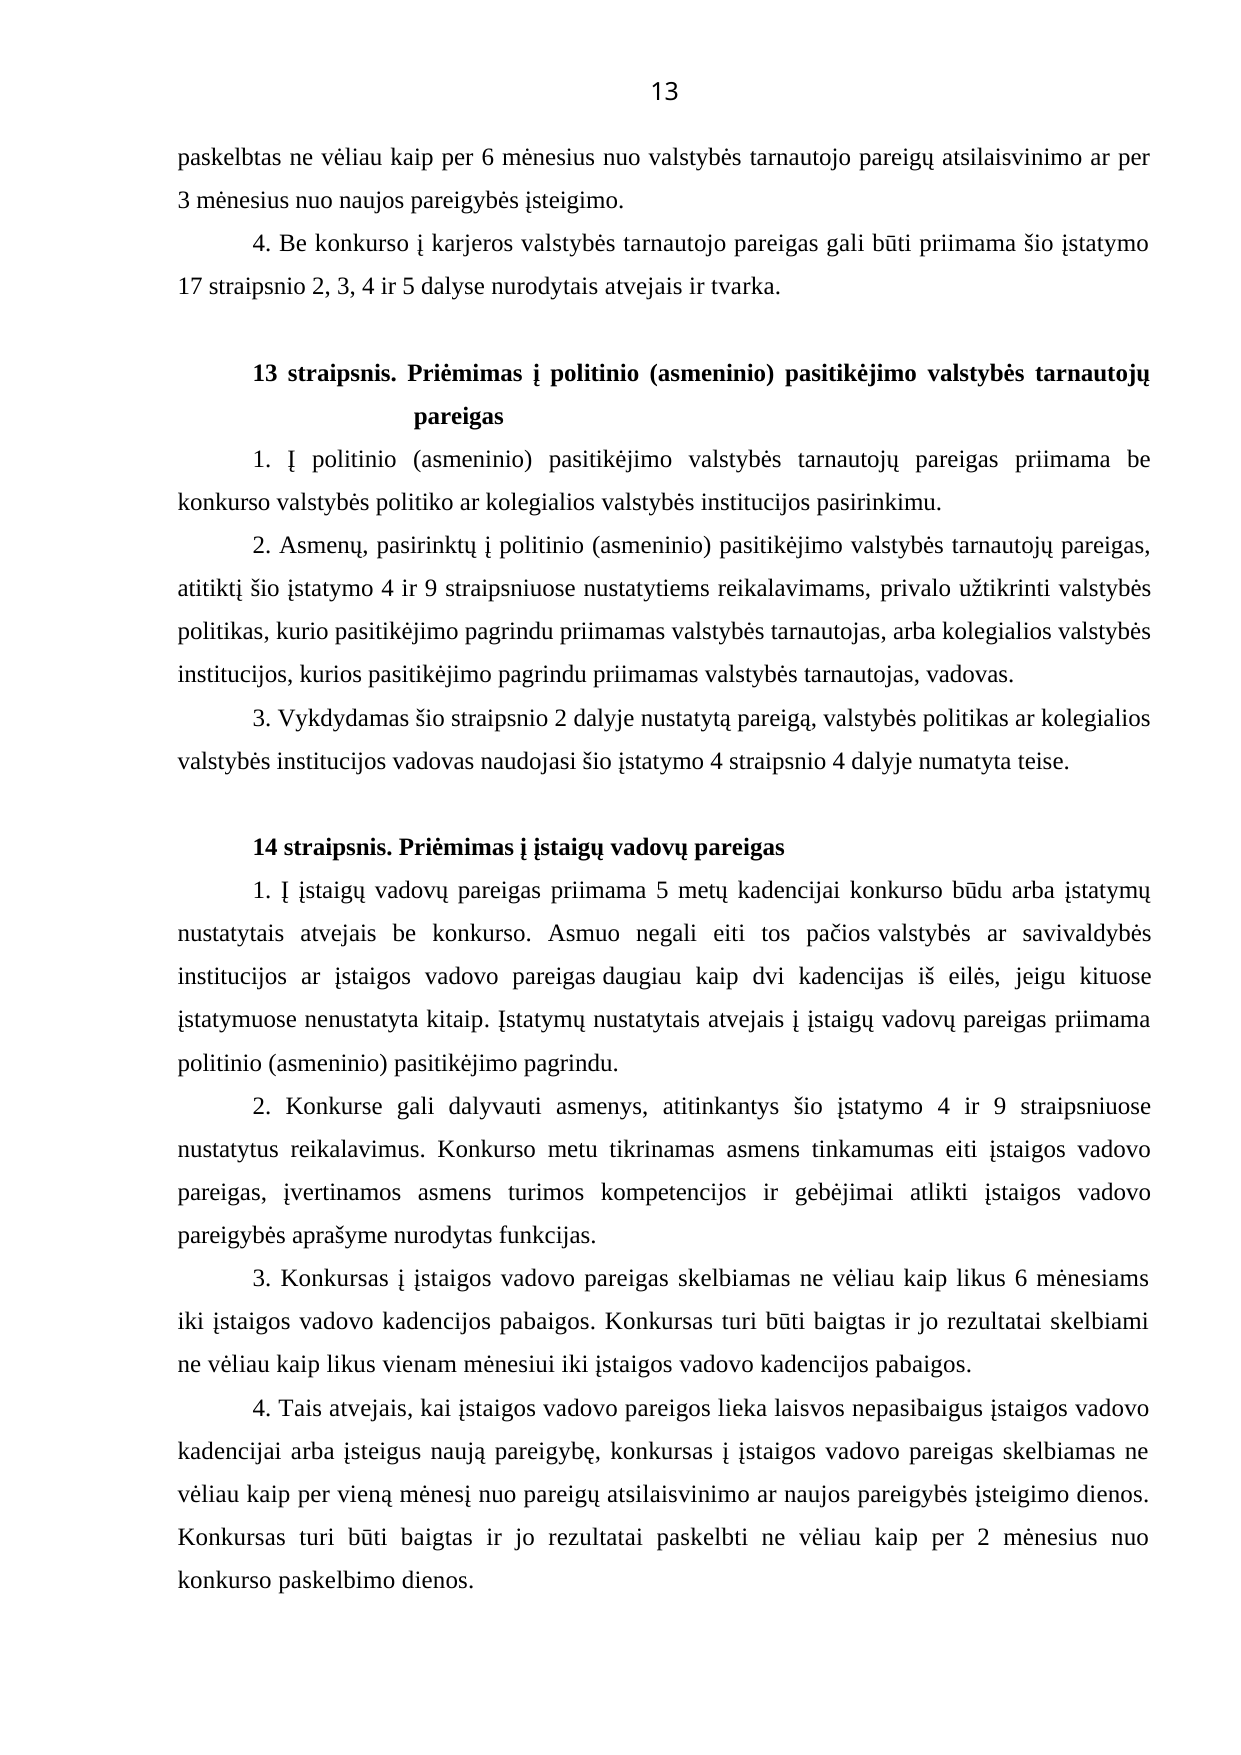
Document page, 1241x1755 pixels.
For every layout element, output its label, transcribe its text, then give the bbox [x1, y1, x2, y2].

text 14 straipsnis. Priėmimas į įstaigų vadovų pareigas [177, 832, 1152, 861]
text 4. Be konkurso į karjeros valstybės tarnautojo pareigas gali būti priimama šio įstatymo 17 straipsnio 2, 3, 4 ir 5 dalyse nurodytais atvejais ir tvarka. [177, 228, 1152, 300]
text 1. Į įstaigų vadovų pareigas priimama 5 metų kadencijai konkurso būdu arba įstatymų nustatytais atvejais be konkurso. Asmuo negali eiti tos pačios valstybės ar savivaldybės institucijos ar įstaigos vadovo pareigas daugiau kaip dvi kadencijas iš eilės, jeigu kituose įstatymuose nenustatyta kitaip. Įstatymų nustatytais atvejais į įstaigų vadovų pareigas priimama politinio (asmeninio) pasitikėjimo pagrindu. [177, 875, 1152, 1076]
text 13 straipsnis. Priėmimas į politinio (asmeninio) pasitikėjimo valstybės tarnautojų pareigas [252, 358, 1152, 429]
text 3. Vykdydamas šio straipsnio 2 dalyje nustatytą pareigą, valstybės politikas ar kolegialios valstybės institucijos vadovas naudojasi šio įstatymo 4 straipsnio 4 dalyje numatyta teise. [177, 703, 1152, 774]
text 3. Konkursas į įstaigos vadovo pareigas skelbiamas ne vėliau kaip likus 6 mėnesiams iki įstaigos vadovo kadencijos pabaigos. Konkursas turi būti baigtas ir jo rezultatai skelbiami ne vėliau kaip likus vienam mėnesiui iki įstaigos vadovo kadencijos pabaigos. [177, 1263, 1152, 1378]
text 2. Konkurse gali dalyvauti asmenys, atitinkantys šio įstatymo 4 ir 9 straipsniuose nustatytus reikalavimus. Konkurso metu tikrinamas asmens tinkamumas eiti įstaigos vadovo pareigas, įvertinamos asmens turimos kompetencijos ir gebėjimai atlikti įstaigos vadovo pareigybės aprašyme nurodytas funkcijas. [177, 1091, 1152, 1249]
text paskelbtas ne vėliau kaip per 6 mėnesius nuo valstybės tarnautojo pareigų atsilaisvinimo ar per 3 mėnesius nuo naujos pareigybės įsteigimo. [177, 142, 1152, 214]
text 2. Asmenų, pasirinktų į politinio (asmeninio) pasitikėjimo valstybės tarnautojų pareigas, atitiktį šio įstatymo 4 ir 9 straipsniuose nustatytiems reikalavimams, privalo užtikrinti valstybės politikas, kurio pasitikėjimo pagrindu priimamas valstybės tarnautojas, arba kolegialios valstybės institucijos, kurios pasitikėjimo pagrindu priimamas valstybės tarnautojas, vadovas. [177, 530, 1152, 688]
text 1. Į politinio (asmeninio) pasitikėjimo valstybės tarnautojų pareigas priimama be konkurso valstybės politiko ar kolegialios valstybės institucijos pasirinkimu. [177, 444, 1152, 516]
text 4. Tais atvejais, kai įstaigos vadovo pareigos lieka laisvos nepasibaigus įstaigos vadovo kadencijai arba įsteigus naują pareigybę, konkursas į įstaigos vadovo pareigas skelbiamas ne vėliau kaip per vieną mėnesį nuo pareigų atsilaisvinimo ar naujos pareigybės įsteigimo dienos. Konkursas turi būti baigtas ir jo rezultatai paskelbti ne vėliau kaip per 2 mėnesius nuo konkurso paskelbimo dienos. [177, 1393, 1152, 1594]
